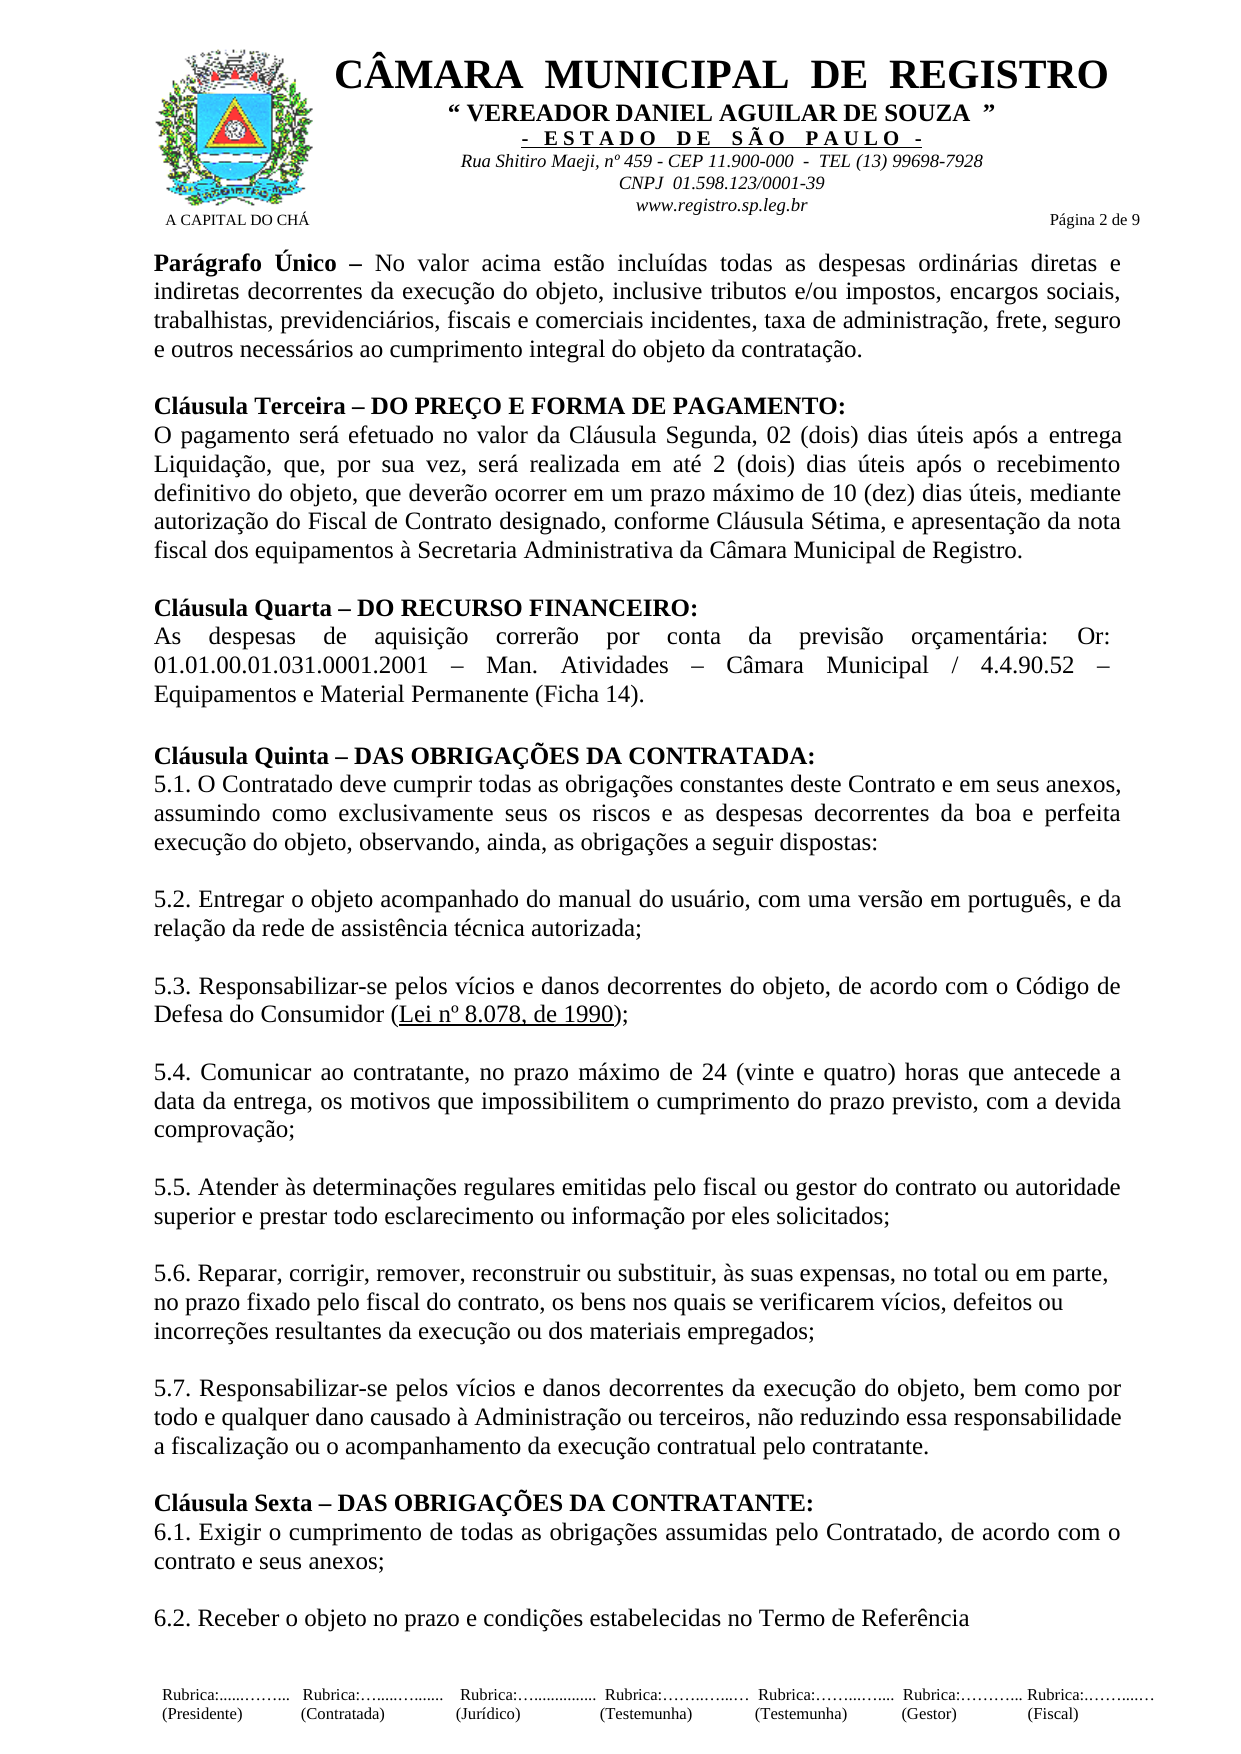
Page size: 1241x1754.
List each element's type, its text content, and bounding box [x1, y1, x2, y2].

text As despesas de aquisição correrão por conta da previsão orçamentária: Or: 01.01.00.01.031.0001.2001 – Man. Atividades – Câmara Municipal / 4.4.90.52 – Equipamentos e Material Permanente (Ficha 14). [153, 621, 1110, 708]
text Cláusula Sexta – DAS OBRIGAÇÕES DA CONTRATANTE: [153, 1488, 1122, 1517]
text Cláusula Quinta – DAS OBRIGAÇÕES DA CONTRATADA: [153, 741, 1122, 769]
list 6.2. Receber o objeto no prazo e condições estabelecidas no Termo de Referência [153, 1603, 1122, 1632]
text Cláusula Terceira – DO PREÇO E FORMA DE PAGAMENTO: [153, 391, 1122, 420]
list 5.7. Responsabilizar-se pelos vícios e danos decorrentes da execução do objeto, bem como por todo e qualquer dano causado à Administração ou terceiros, não reduzindo essa responsabilidade a fiscalização ou o acompanhamento da execução contratual pelo contratante. [153, 1373, 1122, 1459]
text Cláusula Quarta – DO RECURSO FINANCEIRO: [153, 593, 1122, 621]
list 5.6. Reparar, corrigir, remover, reconstruir ou substituir, às suas expensas, no total ou em parte, no prazo fixado pelo fiscal do contrato, os bens nos quais se verificarem vícios, defeitos ou incorreções resultantes da execução ou dos materiais empregados; [153, 1258, 1122, 1344]
list 5.4. Comunicar ao contratante, no prazo máximo de 24 (vinte e quatro) horas que antecede a data da entrega, os motivos que impossibilitem o cumprimento do prazo previsto, com a devida comprovação; [153, 1057, 1122, 1143]
list 5.5. Atender às determinações regulares emitidas pelo fiscal ou gestor do contrato ou autoridade superior e prestar todo esclarecimento ou informação por eles solicitados; [153, 1172, 1122, 1229]
list 6.1. Exigir o cumprimento de todas as obrigações assumidas pelo Contratado, de acordo com o contrato e seus anexos; [153, 1517, 1122, 1574]
list 5.3. Responsabilizar-se pelos vícios e danos decorrentes do objeto, de acordo com o Código de Defesa do Consumidor (Lei nº 8.078, de 1990); [153, 971, 1122, 1028]
text O pagamento será efetuado no valor da Cláusula Segunda, 02 (dois) dias úteis após a entrega Liquidação, que, por sua vez, será realizada em até 2 (dois) dias úteis após o recebimento definitivo do objeto, que deverão ocorrer em um prazo máximo de 10 (dez) dias úteis, mediante autorização do Fiscal de Contrato designado, conforme Cláusula Sétima, e apresentação da nota fiscal dos equipamentos à Secretaria Administrativa da Câmara Municipal de Registro. [153, 420, 1122, 564]
text Parágrafo Único – No valor acima estão incluídas todas as despesas ordinárias diretas e indiretas decorrentes da execução do objeto, inclusive tributos e/ou impostos, encargos sociais, trabalhistas, previdenciários, fiscais e comerciais incidentes, taxa de administração, frete, seguro e outros necessários ao cumprimento integral do objeto da contratação. [153, 248, 1122, 363]
list 5.2. Entregar o objeto acompanhado do manual do usuário, com uma versão em português, e da relação da rede de assistência técnica autorizada; [153, 884, 1122, 942]
list 5.1. O Contratado deve cumprir todas as obrigações constantes deste Contrato e em seus anexos, assumindo como exclusivamente seus os riscos e as despesas decorrentes da boa e perfeita execução do objeto, observando, ainda, as obrigações a seguir dispostas: [153, 769, 1122, 856]
